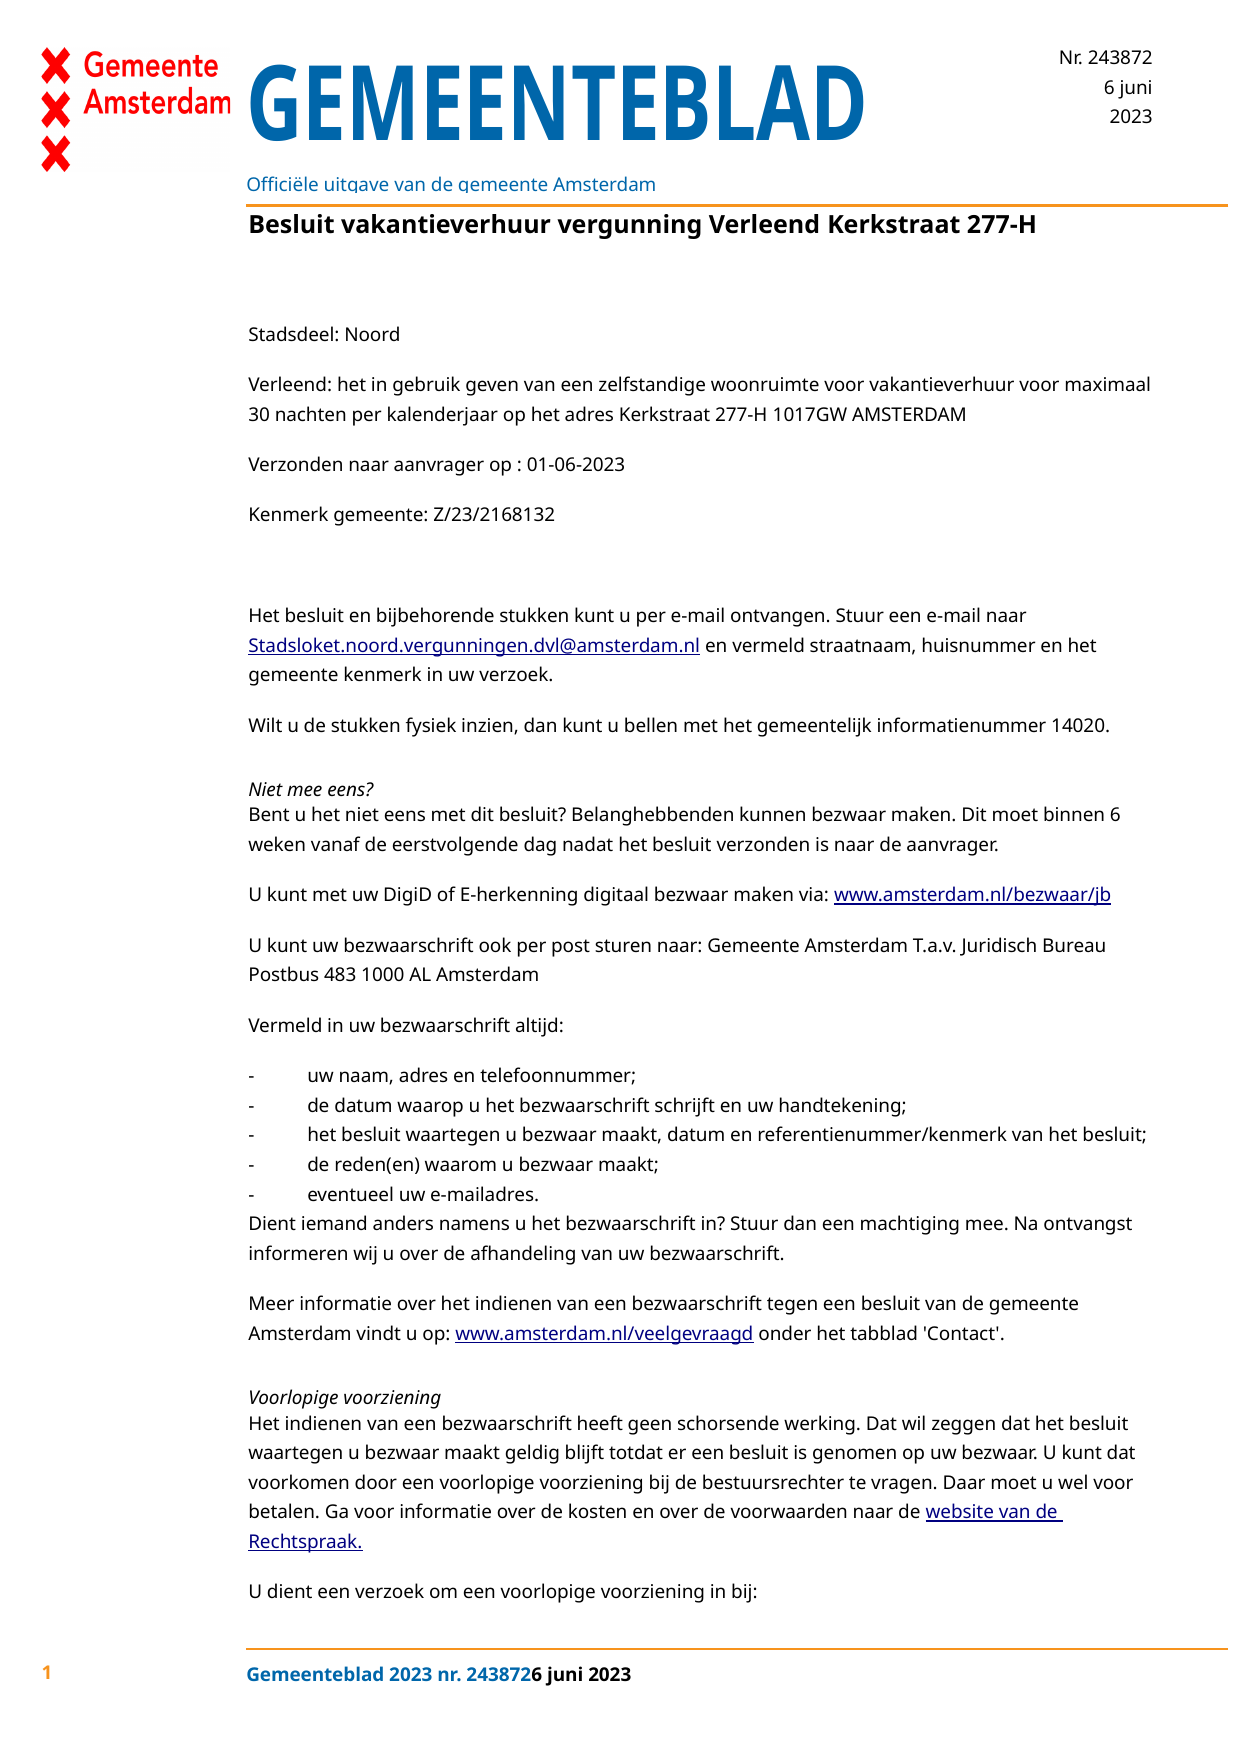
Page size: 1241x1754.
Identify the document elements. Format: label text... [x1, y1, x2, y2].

text Voorlopige voorziening [248, 1384, 1152, 1410]
text Verzonden naar aanvrager op : 01-06-2023 [248, 451, 1152, 477]
text Meer informatie over het indienen van een bezwaarschrift tegen een besluit van de gemeente Amsterdam vindt u op: www.amsterdam.nl/veelgevraagd onder het tabblad 'Contact'. [248, 1290, 1152, 1346]
text Besluit vakantieverhuur vergunning Verleend Kerkstraat 277-H [248, 207, 1152, 241]
text U kunt met uw DigiD of E-herkenning digitaal bezwaar maken via: www.amsterdam.nl/bezwaar/jb [248, 882, 1152, 907]
text Verleend: het in gebruik geven van een zelfstandige woonruimte voor vakantieverhuur voor maximaal 30 nachten per kalenderjaar op het adres Kerkstraat 277-H 1017GW AMSTERDAM [248, 371, 1152, 426]
text Kenmerk gemeente: Z/23/2168132 [248, 502, 1152, 527]
list uw naam, adres en telefoonnummer; [248, 1062, 1152, 1088]
list het besluit waartegen u bezwaar maakt, datum en referentienummer/kenmerk van het besluit; [248, 1122, 1152, 1147]
list de reden(en) waarom u bezwaar maakt; [248, 1151, 1152, 1177]
text Het besluit en bijbehorende stukken kunt u per e-mail ontvangen. Stuur een e-mail naar Stadsloket.noord.vergunningen.dvl@amsterdam.nl en vermeld straatnaam, huisnummer en het gemeente kenmerk in uw verzoek. [248, 602, 1152, 687]
text Stadsdeel: Noord [248, 321, 1152, 346]
list eventueel uw e-mailadres. [248, 1181, 1152, 1207]
text Bent u het niet eens met dit besluit? Belanghebbenden kunnen bezwaar maken. Dit moet binnen 6 weken vanaf de eerstvolgende dag nadat het besluit verzonden is naar de aanvrager. [248, 802, 1152, 857]
text U kunt uw bezwaarschrift ook per post sturen naar: Gemeente Amsterdam T.a.v. Juridisch Bureau Postbus 483 1000 AL Amsterdam [248, 932, 1152, 987]
text Dient iemand anders namens u het bezwaarschrift in? Stuur dan een machtiging mee. Na ontvangst informeren wij u over de afhandeling van uw bezwaarschrift. [248, 1210, 1152, 1266]
text Het indienen van een bezwaarschrift heeft geen schorsende werking. Dat wil zeggen dat het besluit waartegen u bezwaar maakt geldig blijft totdat er een besluit is genomen op uw bezwaar. U kunt dat voorkomen door een voorlopige voorziening bij de bestuursrechter te vragen. Daar moet u wel voor betalen. Ga voor informatie over de kosten en over de voorwaarden naar de website van de Rechtspraak. [248, 1410, 1152, 1554]
list de datum waarop u het bezwaarschrift schrijft en uw handtekening; [248, 1092, 1152, 1118]
text Vermeld in uw bezwaarschrift altijd: [248, 1012, 1152, 1038]
text Wilt u de stukken fysiek inzien, dan kunt u bellen met het gemeentelijk informatienummer 14020. [248, 712, 1152, 738]
text U dient een verzoek om een voorlopige voorziening in bij: [248, 1578, 1152, 1604]
text Niet mee eens? [248, 776, 1152, 802]
picture [41, 47, 231, 172]
